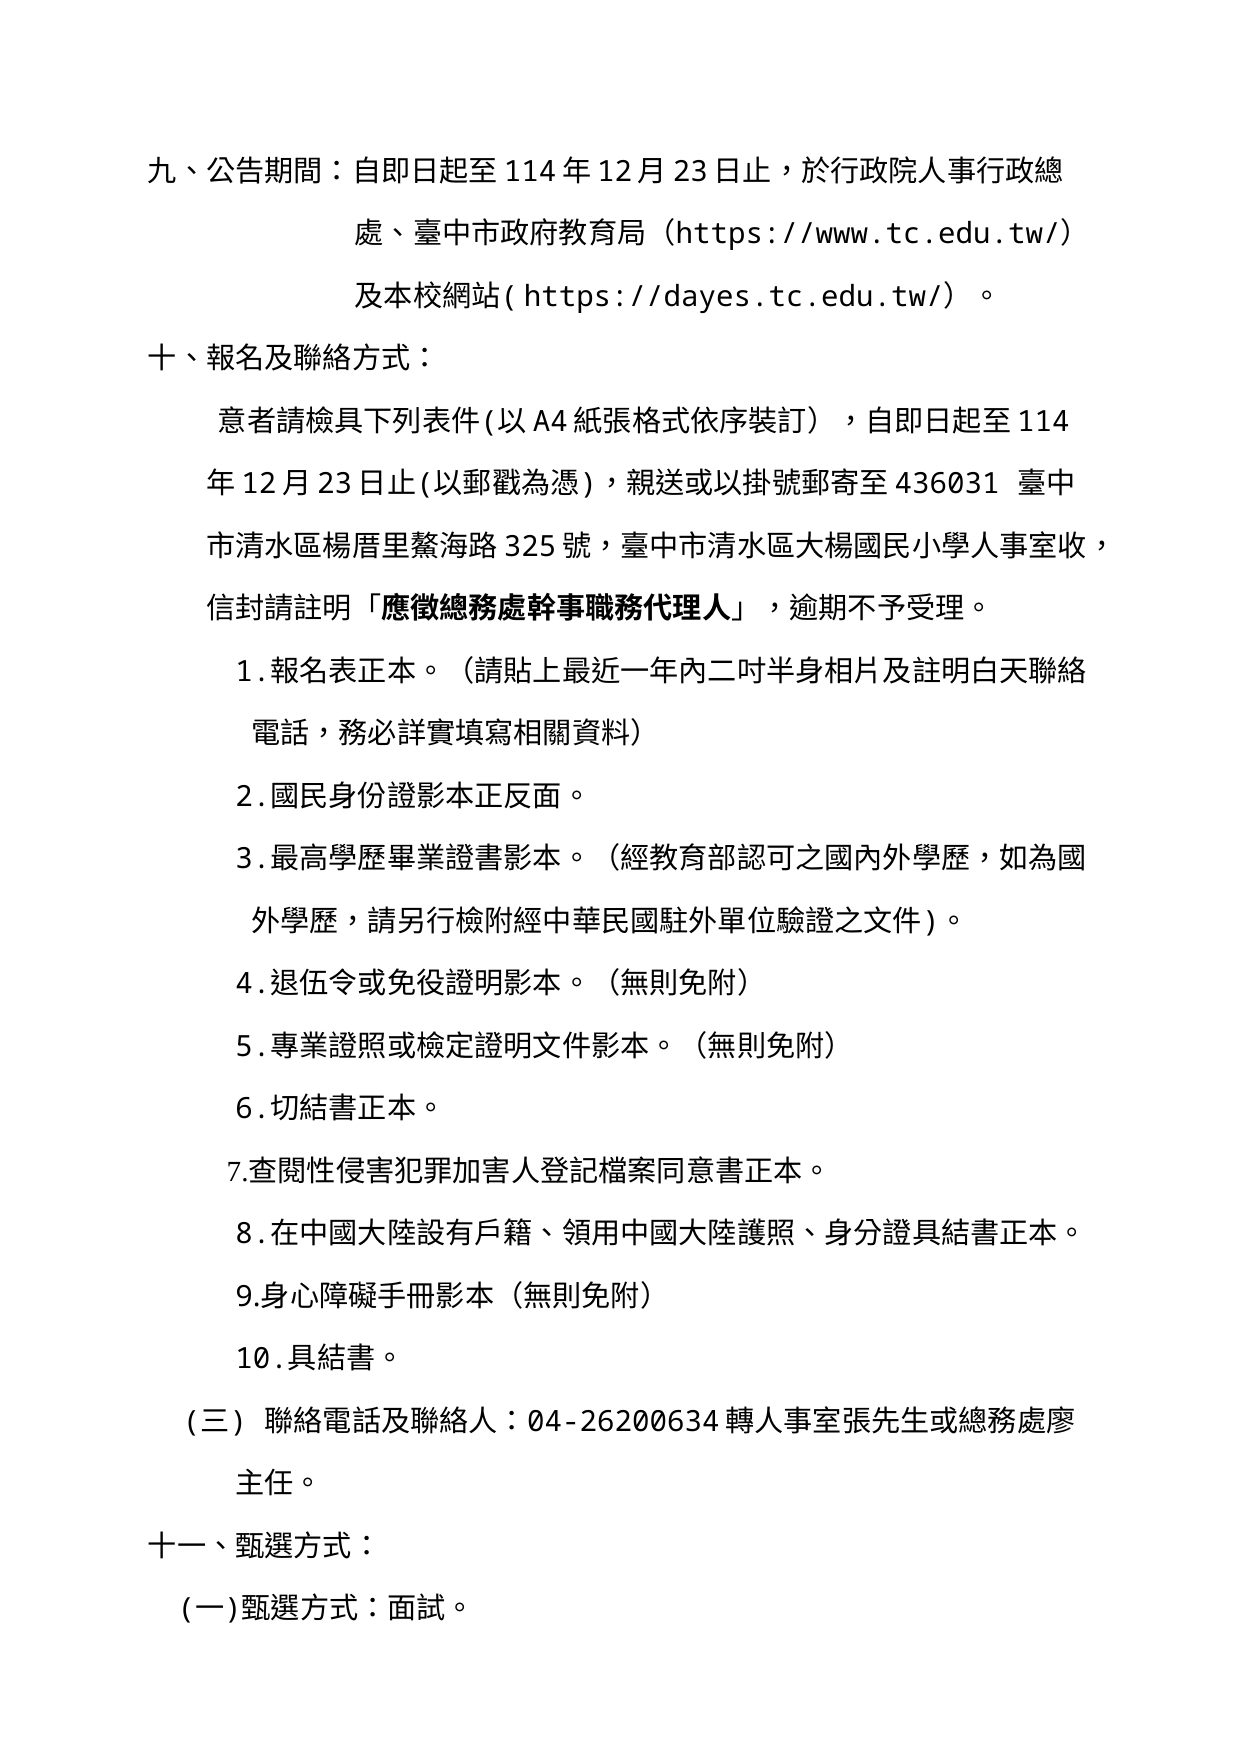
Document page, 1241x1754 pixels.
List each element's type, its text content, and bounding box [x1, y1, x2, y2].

text 意者請檢具下列表件(以A4紙張格式依序裝訂），自即日起至114年12月23日止(以郵戳為憑)，親送或以掛號郵寄至436031 臺中市清水區楊厝里鰲海路325號，臺中市清水區大楊國民小學人事室收，信封請註明「應徵總務處幹事職務代理人」，逾期不予受理。 [148, 377, 1092, 627]
text 9.身心障礙手冊影本（無則免附） [148, 1252, 1092, 1314]
text 10.具結書。 [148, 1314, 1092, 1377]
text 2.國民身份證影本正反面。 [148, 752, 1092, 814]
text 十、報名及聯絡方式： [148, 314, 1092, 377]
text 5.專業證照或檢定證明文件影本。（無則免附） [148, 1002, 1092, 1064]
text (一)甄選方式：面試。 [148, 1564, 1092, 1627]
text 7.查閱性侵害犯罪加害人登記檔案同意書正本。 [148, 1127, 1092, 1189]
text 8.在中國大陸設有戶籍、領用中國大陸護照、身分證具結書正本。 [148, 1189, 1107, 1252]
text 6.切結書正本。 [148, 1064, 1092, 1127]
text 1.報名表正本。（請貼上最近一年內二吋半身相片及註明白天聯絡電話，務必詳實填寫相關資料） [148, 627, 1092, 752]
text (三) 聯絡電話及聯絡人：04-26200634轉人事室張先生或總務處廖主任。 [148, 1377, 1092, 1502]
text 十一、甄選方式： [148, 1502, 1092, 1564]
text 九、公告期間：自即日起至114年12月23日止，於行政院人事行政總處、臺中市政府教育局（https://www.tc.edu.tw/）及本校網站( https://dayes.tc.edu.tw/）。 [148, 127, 1092, 314]
text 4.退伍令或免役證明影本。（無則免附） [148, 939, 1092, 1002]
text 3.最高學歷畢業證書影本。（經教育部認可之國內外學歷，如為國外學歷，請另行檢附經中華民國駐外單位驗證之文件)。 [148, 814, 1092, 939]
